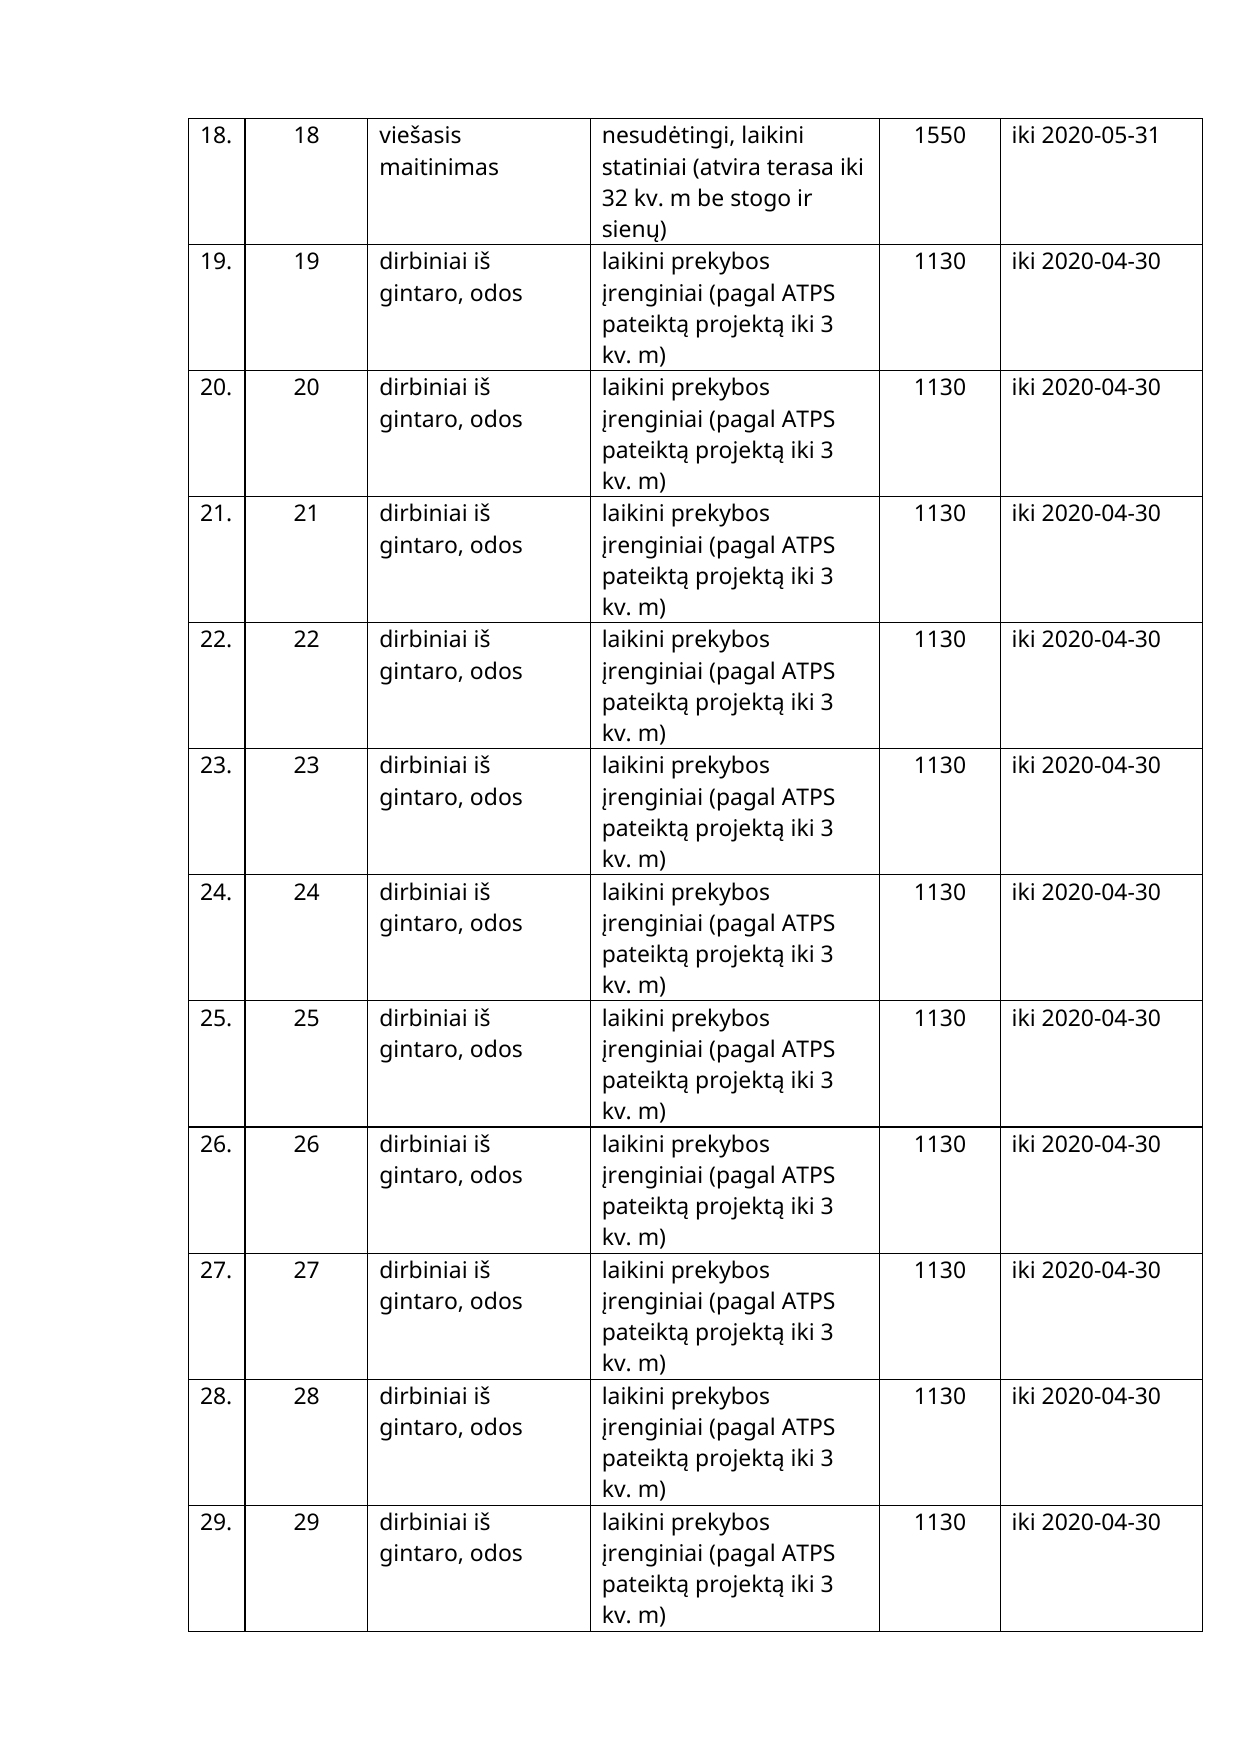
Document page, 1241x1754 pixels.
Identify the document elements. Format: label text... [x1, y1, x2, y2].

table_cell 1130 [880, 875, 1000, 1000]
table_cell 18. [189, 119, 244, 244]
table_cell dirbiniai iš gintaro, odos [368, 1254, 590, 1378]
table_cell iki 2020-04-30 [1001, 623, 1202, 748]
table_cell 25 [246, 1001, 367, 1126]
table_cell dirbiniai iš gintaro, odos [368, 749, 590, 874]
table_cell 21. [189, 497, 244, 622]
table_cell laikini prekybos įrenginiai (pagal ATPS pateiktą projektą iki 3 kv. m) [591, 1001, 879, 1126]
table_cell laikini prekybos įrenginiai (pagal ATPS pateiktą projektą iki 3 kv. m) [591, 245, 879, 370]
table_cell iki 2020-04-30 [1001, 749, 1202, 874]
table_cell iki 2020-05-31 [1001, 119, 1202, 244]
table_cell 22 [246, 623, 367, 748]
table_cell 27. [189, 1254, 244, 1378]
table_cell nesudėtingi, laikini statiniai (atvira terasa iki 32 kv. m be stogo ir sienų) [591, 119, 879, 244]
table_cell dirbiniai iš gintaro, odos [368, 1128, 590, 1252]
table_cell 20. [189, 371, 244, 496]
table_cell 1130 [880, 749, 1000, 874]
table_cell 26 [246, 1128, 367, 1252]
table_cell 1130 [880, 497, 1000, 622]
table_cell 20 [246, 371, 367, 496]
table_cell 21 [246, 497, 367, 622]
table_cell 1130 [880, 371, 1000, 496]
table_cell dirbiniai iš gintaro, odos [368, 245, 590, 370]
table_cell 1130 [880, 1506, 1000, 1631]
table_cell iki 2020-04-30 [1001, 497, 1202, 622]
table_cell laikini prekybos įrenginiai (pagal ATPS pateiktą projektą iki 3 kv. m) [591, 623, 879, 748]
table_cell 1130 [880, 1380, 1000, 1504]
table_cell 25. [189, 1001, 244, 1126]
table_cell 26. [189, 1128, 244, 1252]
table_cell dirbiniai iš gintaro, odos [368, 1506, 590, 1631]
table_cell viešasis maitinimas [368, 119, 590, 244]
table_cell iki 2020-04-30 [1001, 245, 1202, 370]
table_cell 27 [246, 1254, 367, 1378]
table_cell dirbiniai iš gintaro, odos [368, 497, 590, 622]
table_cell laikini prekybos įrenginiai (pagal ATPS pateiktą projektą iki 3 kv. m) [591, 497, 879, 622]
table_cell 29. [189, 1506, 244, 1631]
table_cell dirbiniai iš gintaro, odos [368, 1001, 590, 1126]
table_cell iki 2020-04-30 [1001, 1001, 1202, 1126]
table_cell 24. [189, 875, 244, 1000]
table_cell 1550 [880, 119, 1000, 244]
table_cell laikini prekybos įrenginiai (pagal ATPS pateiktą projektą iki 3 kv. m) [591, 1254, 879, 1378]
table_cell 23 [246, 749, 367, 874]
table_cell 1130 [880, 245, 1000, 370]
table_cell dirbiniai iš gintaro, odos [368, 371, 590, 496]
table_cell laikini prekybos įrenginiai (pagal ATPS pateiktą projektą iki 3 kv. m) [591, 1380, 879, 1504]
table_cell laikini prekybos įrenginiai (pagal ATPS pateiktą projektą iki 3 kv. m) [591, 749, 879, 874]
table_cell iki 2020-04-30 [1001, 1506, 1202, 1631]
table_cell iki 2020-04-30 [1001, 875, 1202, 1000]
table_cell iki 2020-04-30 [1001, 1380, 1202, 1504]
table_cell laikini prekybos įrenginiai (pagal ATPS pateiktą projektą iki 3 kv. m) [591, 1128, 879, 1252]
table_cell 28 [246, 1380, 367, 1504]
table_cell iki 2020-04-30 [1001, 371, 1202, 496]
table_cell 1130 [880, 1254, 1000, 1378]
table_cell 1130 [880, 1001, 1000, 1126]
table_cell dirbiniai iš gintaro, odos [368, 1380, 590, 1504]
table_cell 22. [189, 623, 244, 748]
table_cell dirbiniai iš gintaro, odos [368, 875, 590, 1000]
table_cell dirbiniai iš gintaro, odos [368, 623, 590, 748]
table_cell iki 2020-04-30 [1001, 1254, 1202, 1378]
table_cell 28. [189, 1380, 244, 1504]
table_cell 18 [246, 119, 367, 244]
table_cell 24 [246, 875, 367, 1000]
table_cell laikini prekybos įrenginiai (pagal ATPS pateiktą projektą iki 3 kv. m) [591, 1506, 879, 1631]
table_cell 19. [189, 245, 244, 370]
table_cell 23. [189, 749, 244, 874]
table_cell 1130 [880, 623, 1000, 748]
table_cell 19 [246, 245, 367, 370]
table_cell 29 [246, 1506, 367, 1631]
table_cell laikini prekybos įrenginiai (pagal ATPS pateiktą projektą iki 3 kv. m) [591, 371, 879, 496]
table_cell iki 2020-04-30 [1001, 1128, 1202, 1252]
table_cell laikini prekybos įrenginiai (pagal ATPS pateiktą projektą iki 3 kv. m) [591, 875, 879, 1000]
table_cell 1130 [880, 1128, 1000, 1252]
